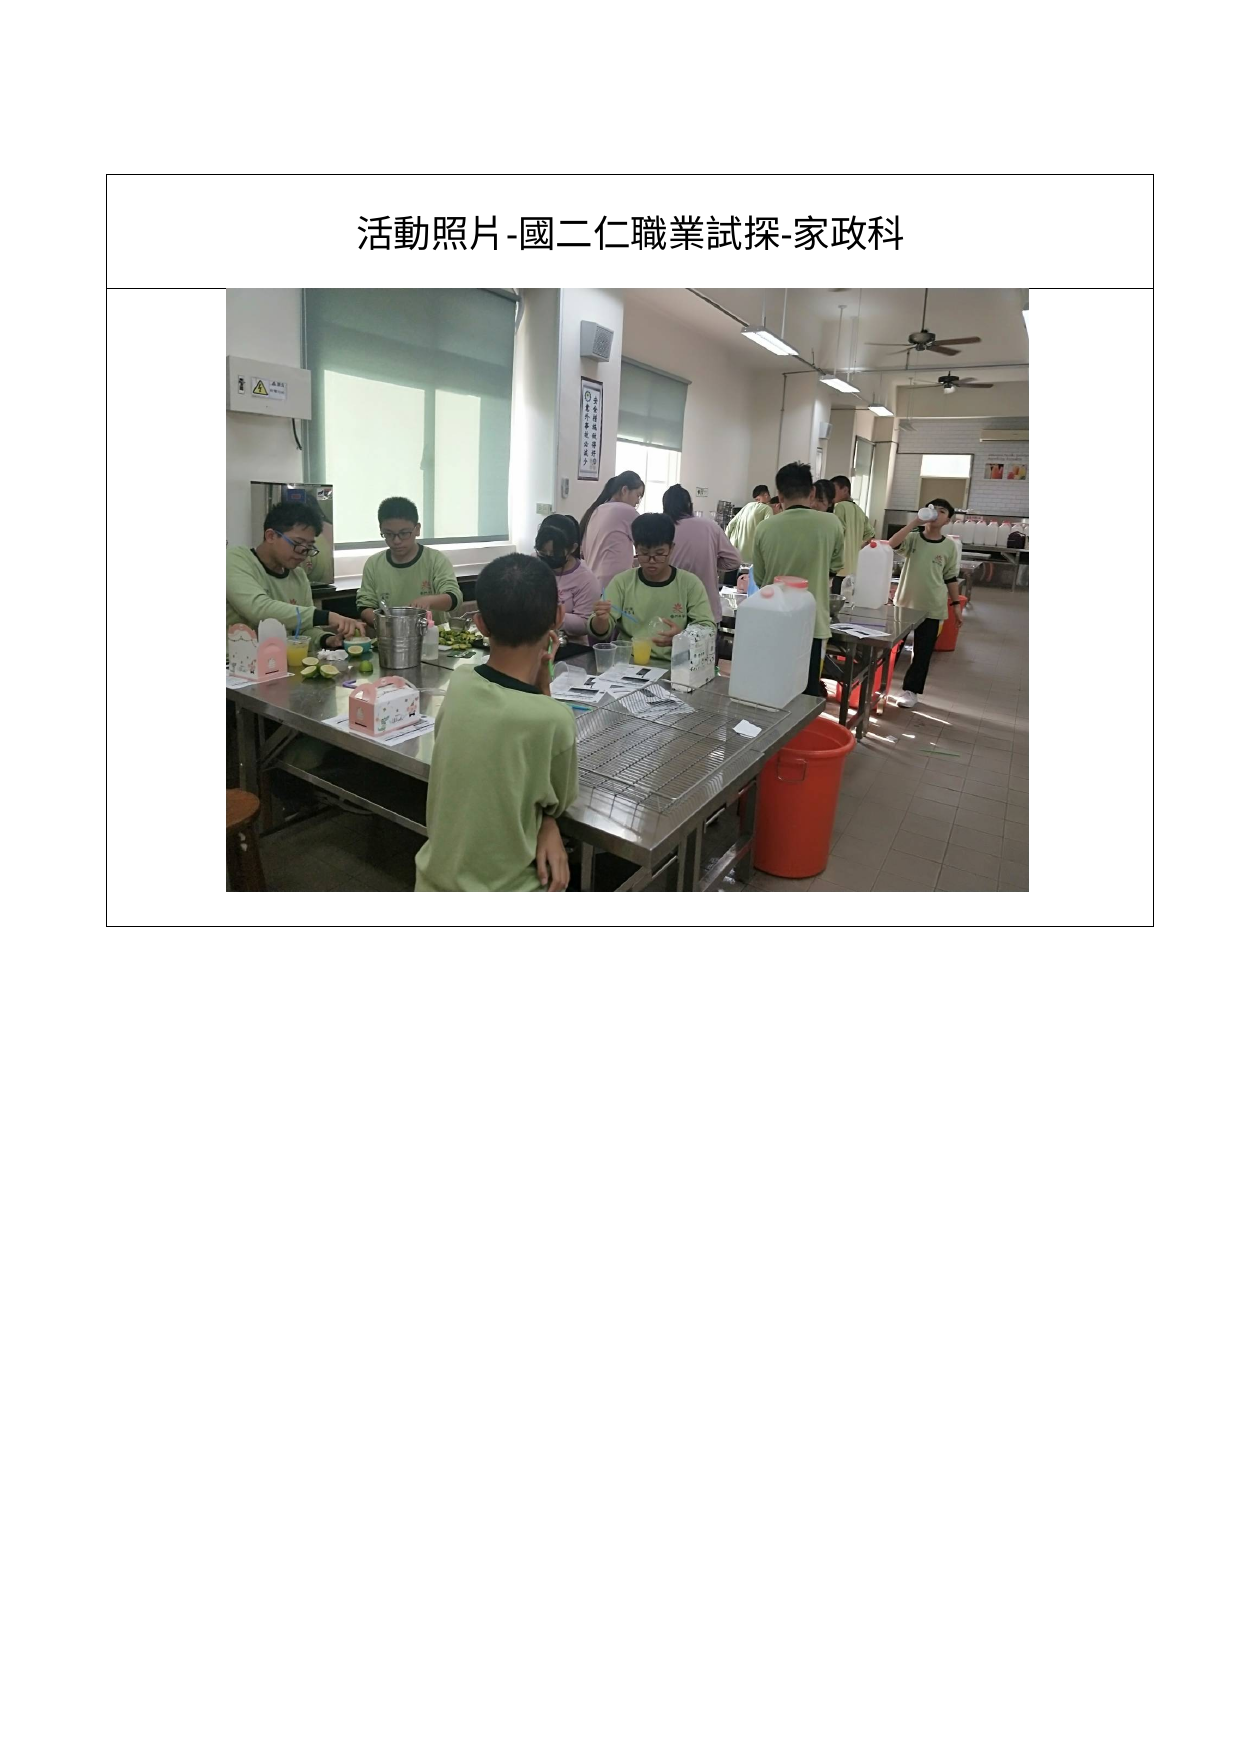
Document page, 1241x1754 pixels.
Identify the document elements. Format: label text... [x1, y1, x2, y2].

table_header 活動照片-國二仁職業試探-家政科 [107, 175, 1153, 287]
picture [226, 288, 1029, 892]
table_cell [107, 289, 1153, 926]
